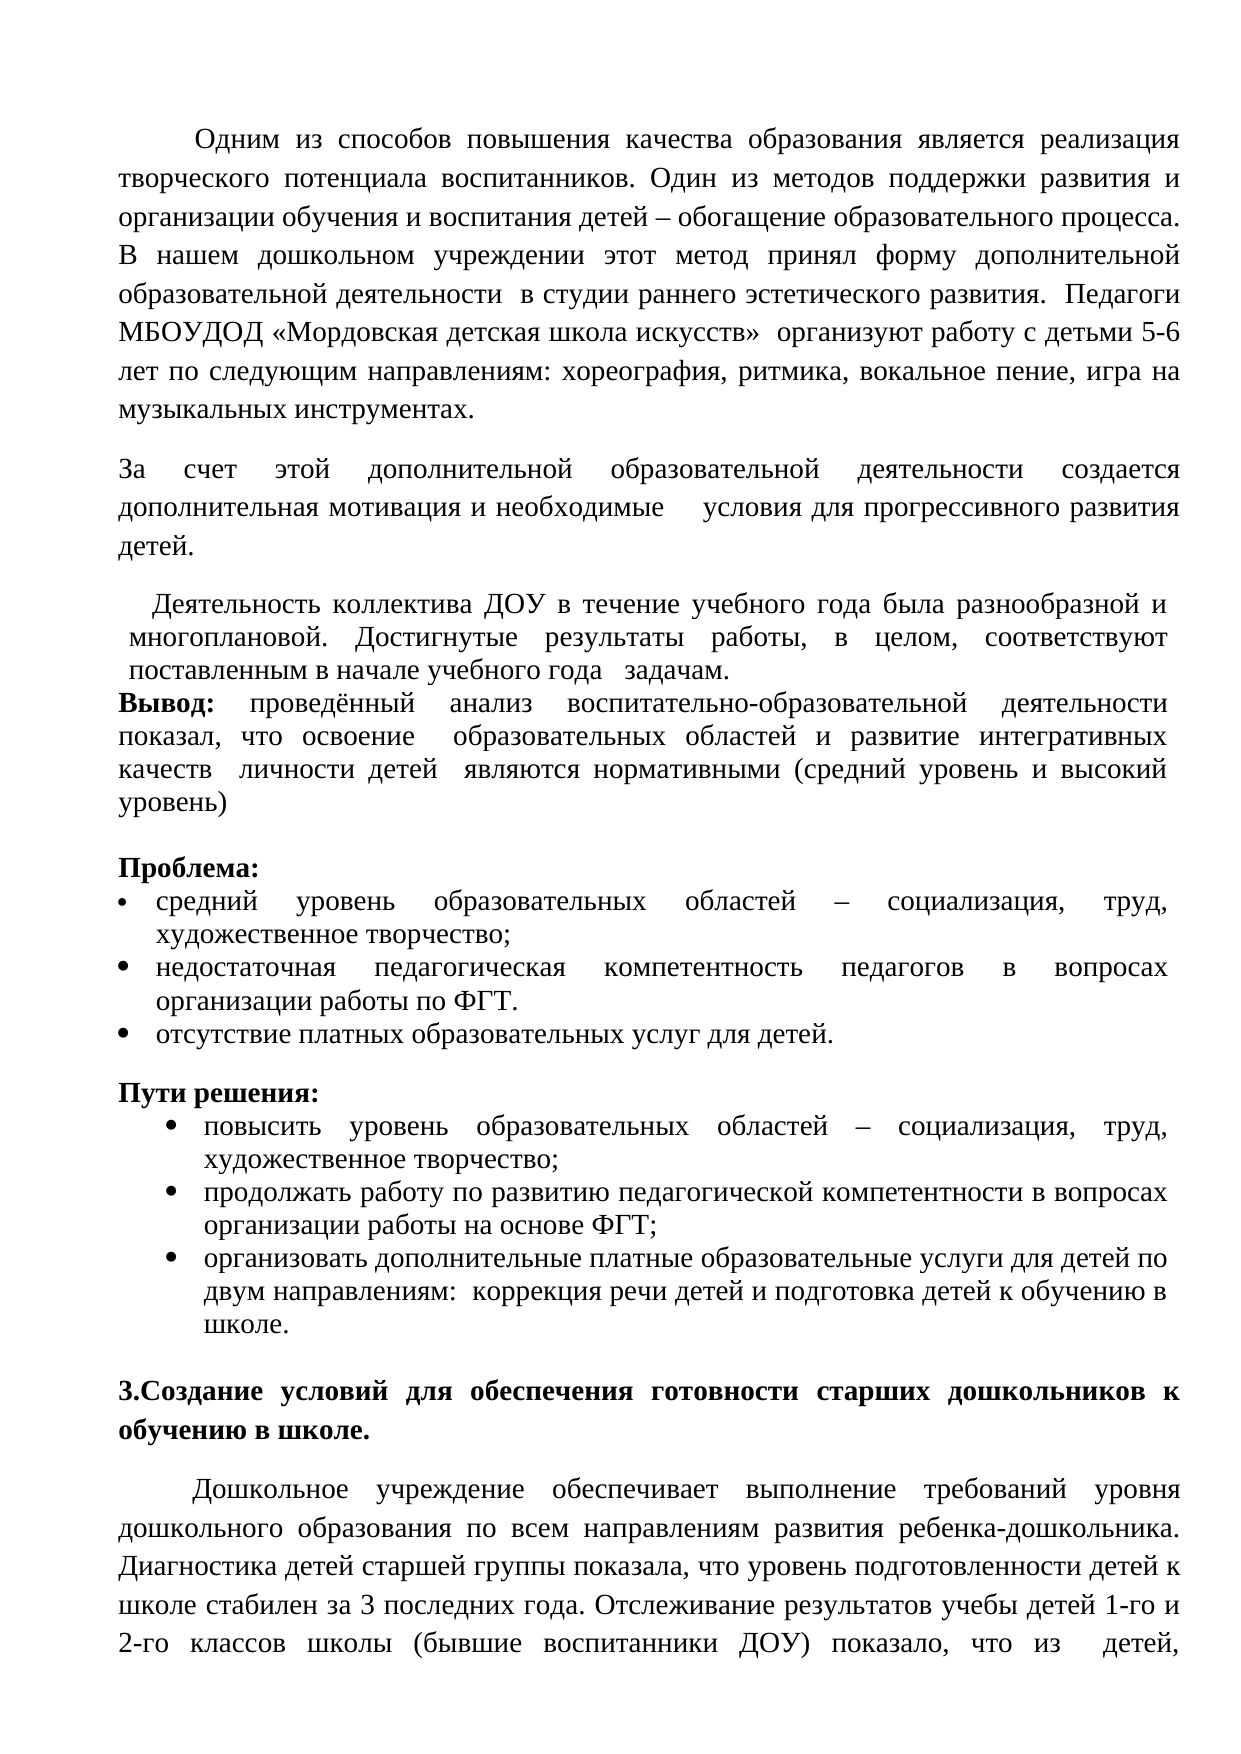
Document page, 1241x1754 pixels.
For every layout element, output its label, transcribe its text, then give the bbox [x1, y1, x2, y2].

text За счет этой дополнительной образовательной деятельности создается дополнительная мотивация и необходимые условия для прогрессивного развития детей. [118, 451, 1181, 561]
text Деятельность коллектива ДОУ в течение учебного года была разнообразной и многоплановой. Достигнутые результаты работы, в целом, соответствуют поставленным в начале учебного года задачам. [128, 587, 1169, 686]
list недостаточная педагогическая компетентность педагогов в вопросах организации работы по ФГТ. [118, 951, 1169, 1017]
list средний уровень образовательных областей – социализация, труд, художественное творчество; [118, 884, 1169, 951]
text Вывод: проведённый анализ воспитательно-образовательной деятельности показал, что освоение образовательных областей и развитие интегративных качеств личности детей являются нормативными (средний уровень и высокий уровень) [118, 686, 1169, 818]
list организовать дополнительные платные образовательные услуги для детей по двум направлениям: коррекция речи детей и подготовка детей к обучению в школе. [166, 1241, 1169, 1340]
list продолжать работу по развитию педагогической компетентности в вопросах организации работы на основе ФГТ; [166, 1175, 1169, 1241]
list повысить уровень образовательных областей – социализация, труд, художественное творчество; [166, 1109, 1169, 1175]
text Дошкольное учреждение обеспечивает выполнение требований уровня дошкольного образования по всем направлениям развития ребенка-дошкольника. Диагностика детей старшей группы показала, что уровень подготовленности детей к школе стабилен за 3 последних года. Отслеживание результатов учебы детей 1-го и 2-го классов школы (бывшие воспитанники ДОУ) показало, что из детей, [118, 1471, 1181, 1659]
text 3.Создание условий для обеспечения готовности старших дошкольников к обучению в школе. [118, 1373, 1181, 1445]
text Одним из способов повышения качества образования является реализация творческого потенциала воспитанников. Один из методов поддержки развития и организации обучения и воспитания детей – обогащение образовательного процесса. В нашем дошкольном учреждении этот метод принял форму дополнительной образовательной деятельности в студии раннего эстетического развития. Педагоги МБОУДОД «Мордовская детская школа искусств» организуют работу с детьми 5-6 лет по следующим направлениям: хореография, ритмика, вокальное пение, игра на музыкальных инструментах. [118, 122, 1181, 425]
text Проблема: [118, 851, 1169, 884]
list отсутствие платных образовательных услуг для детей. [118, 1017, 1181, 1050]
text Пути решения: [118, 1076, 1169, 1109]
